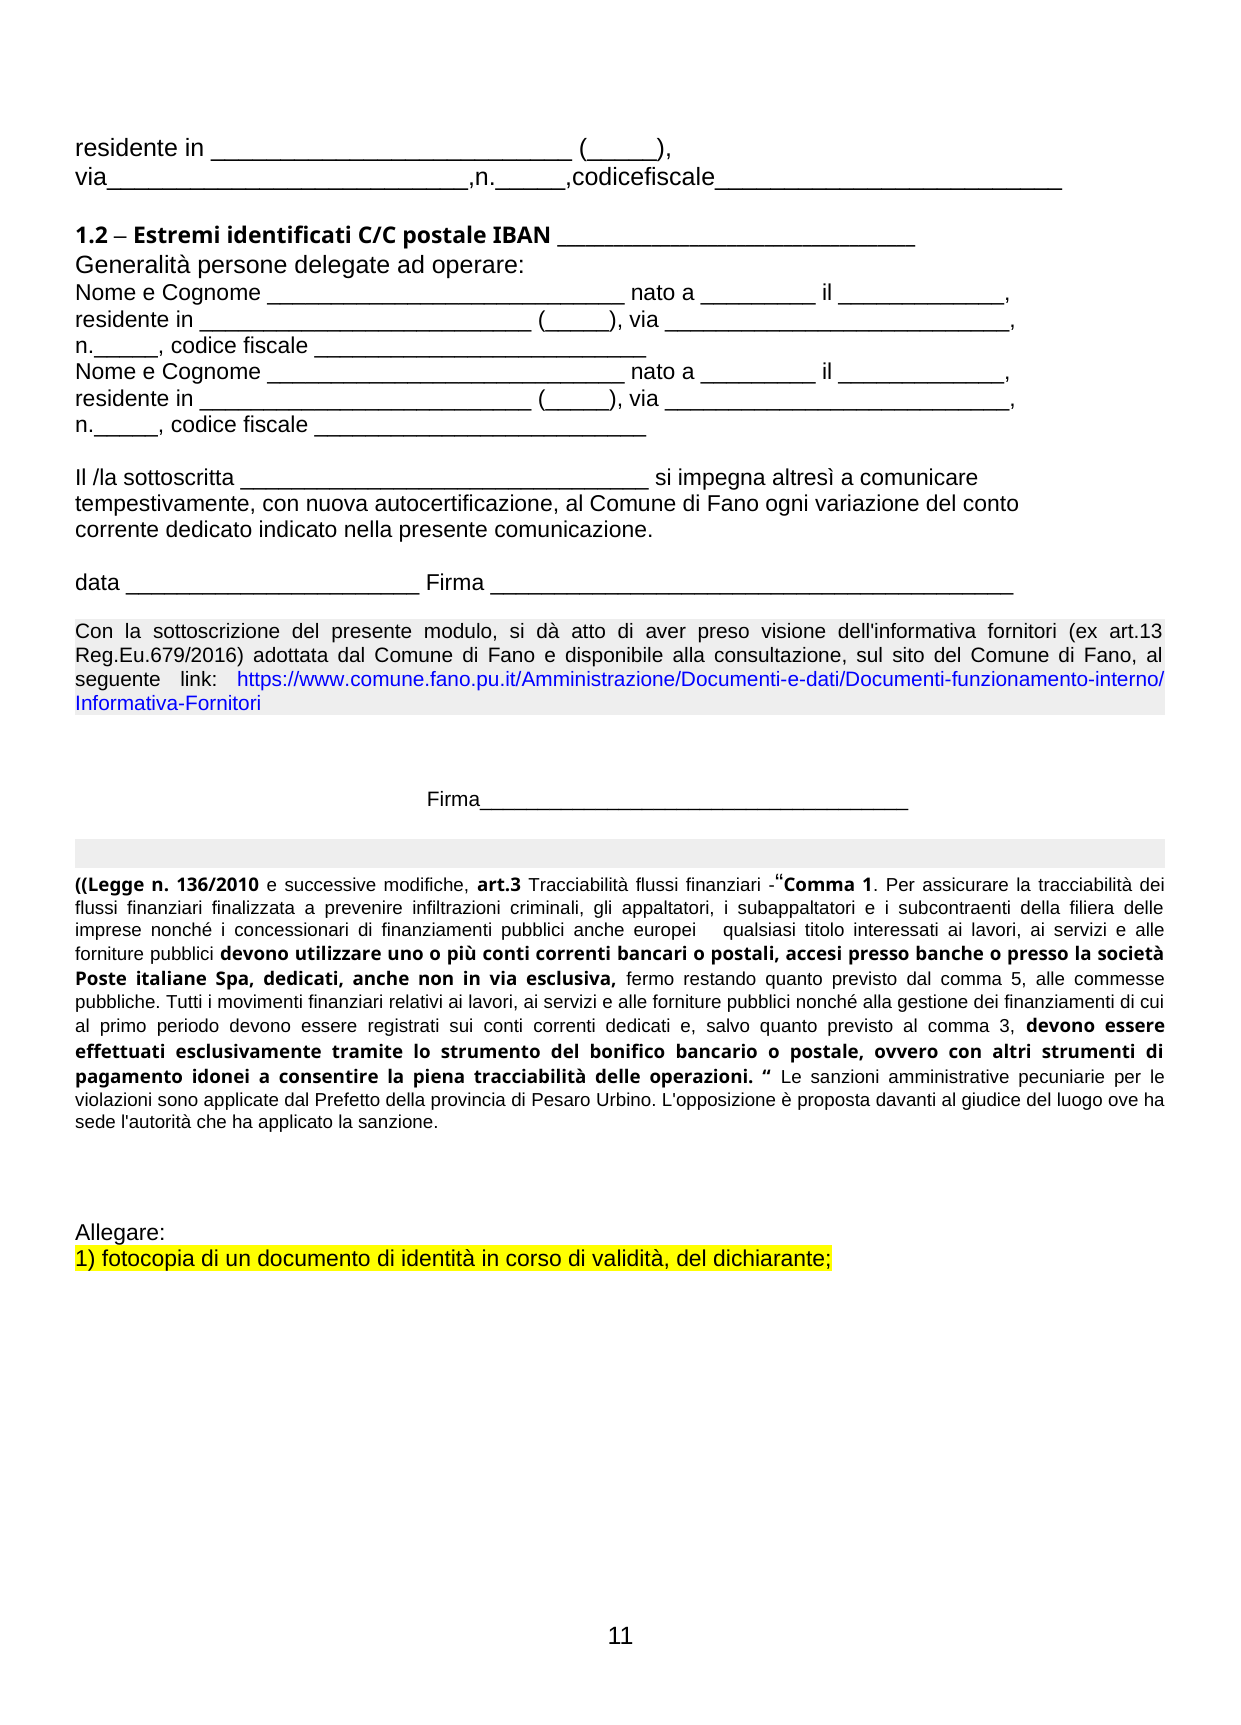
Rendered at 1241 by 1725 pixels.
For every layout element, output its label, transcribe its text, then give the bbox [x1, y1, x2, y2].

text via__________________________,n._____,codicefiscale_________________________ [75, 162, 1165, 191]
text residente in __________________________ (_____), via ___________________________, [75, 384, 1165, 411]
text 1.2 – Estremi identificati C/C postale IBAN ______________________________________ [75, 219, 1165, 250]
text residente in __________________________ (_____), via ___________________________, [75, 306, 1165, 332]
text 1) fotocopia di un documento di identità in corso di validità, del dichiarante; [75, 1245, 1165, 1271]
text Generalità persone delegate ad operare: [75, 250, 1165, 279]
text tempestivamente, con nuova autocertificazione, al Comune di Fano ogni variazione del conto [75, 490, 1165, 516]
text data _______________________ Firma _________________________________________ [75, 569, 1165, 595]
text n._____, codice fiscale __________________________ [75, 332, 1165, 358]
text Nome e Cognome ____________________________ nato a _________ il _____________, [75, 279, 1165, 306]
text corrente dedicato indicato nella presente comunicazione. [75, 516, 1165, 543]
text Il /la sottoscritta ________________________________ si impegna altresì a comunicare [75, 464, 1165, 490]
text Firma_____________________________________ [75, 787, 1165, 811]
text Allegare: [75, 1218, 1165, 1245]
text n._____, codice fiscale __________________________ [75, 411, 1165, 437]
text Nome e Cognome ____________________________ nato a _________ il _____________, [75, 358, 1165, 384]
text Con la sottoscrizione del presente modulo, si dà atto di aver preso visione dell'informativa fornitori (ex art.13 Reg.Eu.679/2016) adottata dal Comune di Fano e disponibile alla consultazione, sul sito del Comune di Fano, al seguente link: https://www.comune.fano.pu.it/Amministrazione/Documenti-e-dati/Documenti-funzionamento-interno/Informativa-Fornitori [75, 619, 1165, 715]
text ((Legge n. 136/2010 e successive modifiche, art.3 Tracciabilità flussi finanziari -“Comma 1. Per assicurare la tracciabilità dei flussi finanziari finalizzata a prevenire infiltrazioni criminali, gli appaltatori, i subappaltatori e i subcontraenti della filiera delle imprese nonché i concessionari di finanziamenti pubblici anche europei qualsiasi titolo interessati ai lavori, ai servizi e alle forniture pubblici devono utilizzare uno o più conti correnti bancari o postali, accesi presso banche o presso la società Poste italiane Spa, dedicati, anche non in via esclusiva, fermo restando quanto previsto dal comma 5, alle commesse pubbliche. Tutti i movimenti finanziari relativi ai lavori, ai servizi e alle forniture pubblici nonché alla gestione dei finanziamenti di cui al primo periodo devono essere registrati sui conti correnti dedicati e, salvo quanto previsto al comma 3, devono essere effettuati esclusivamente tramite lo strumento del bonifico bancario o postale, ovvero con altri strumenti di pagamento idonei a consentire la piena tracciabilità delle operazioni. “ Le sanzioni amministrative pecuniarie per le violazioni sono applicate dal Prefetto della provincia di Pesaro Urbino. L'opposizione è proposta davanti al giudice del luogo ove ha sede l'autorità che ha applicato la sanzione. [75, 868, 1165, 1132]
text residente in __________________________ (_____), [75, 133, 1165, 162]
